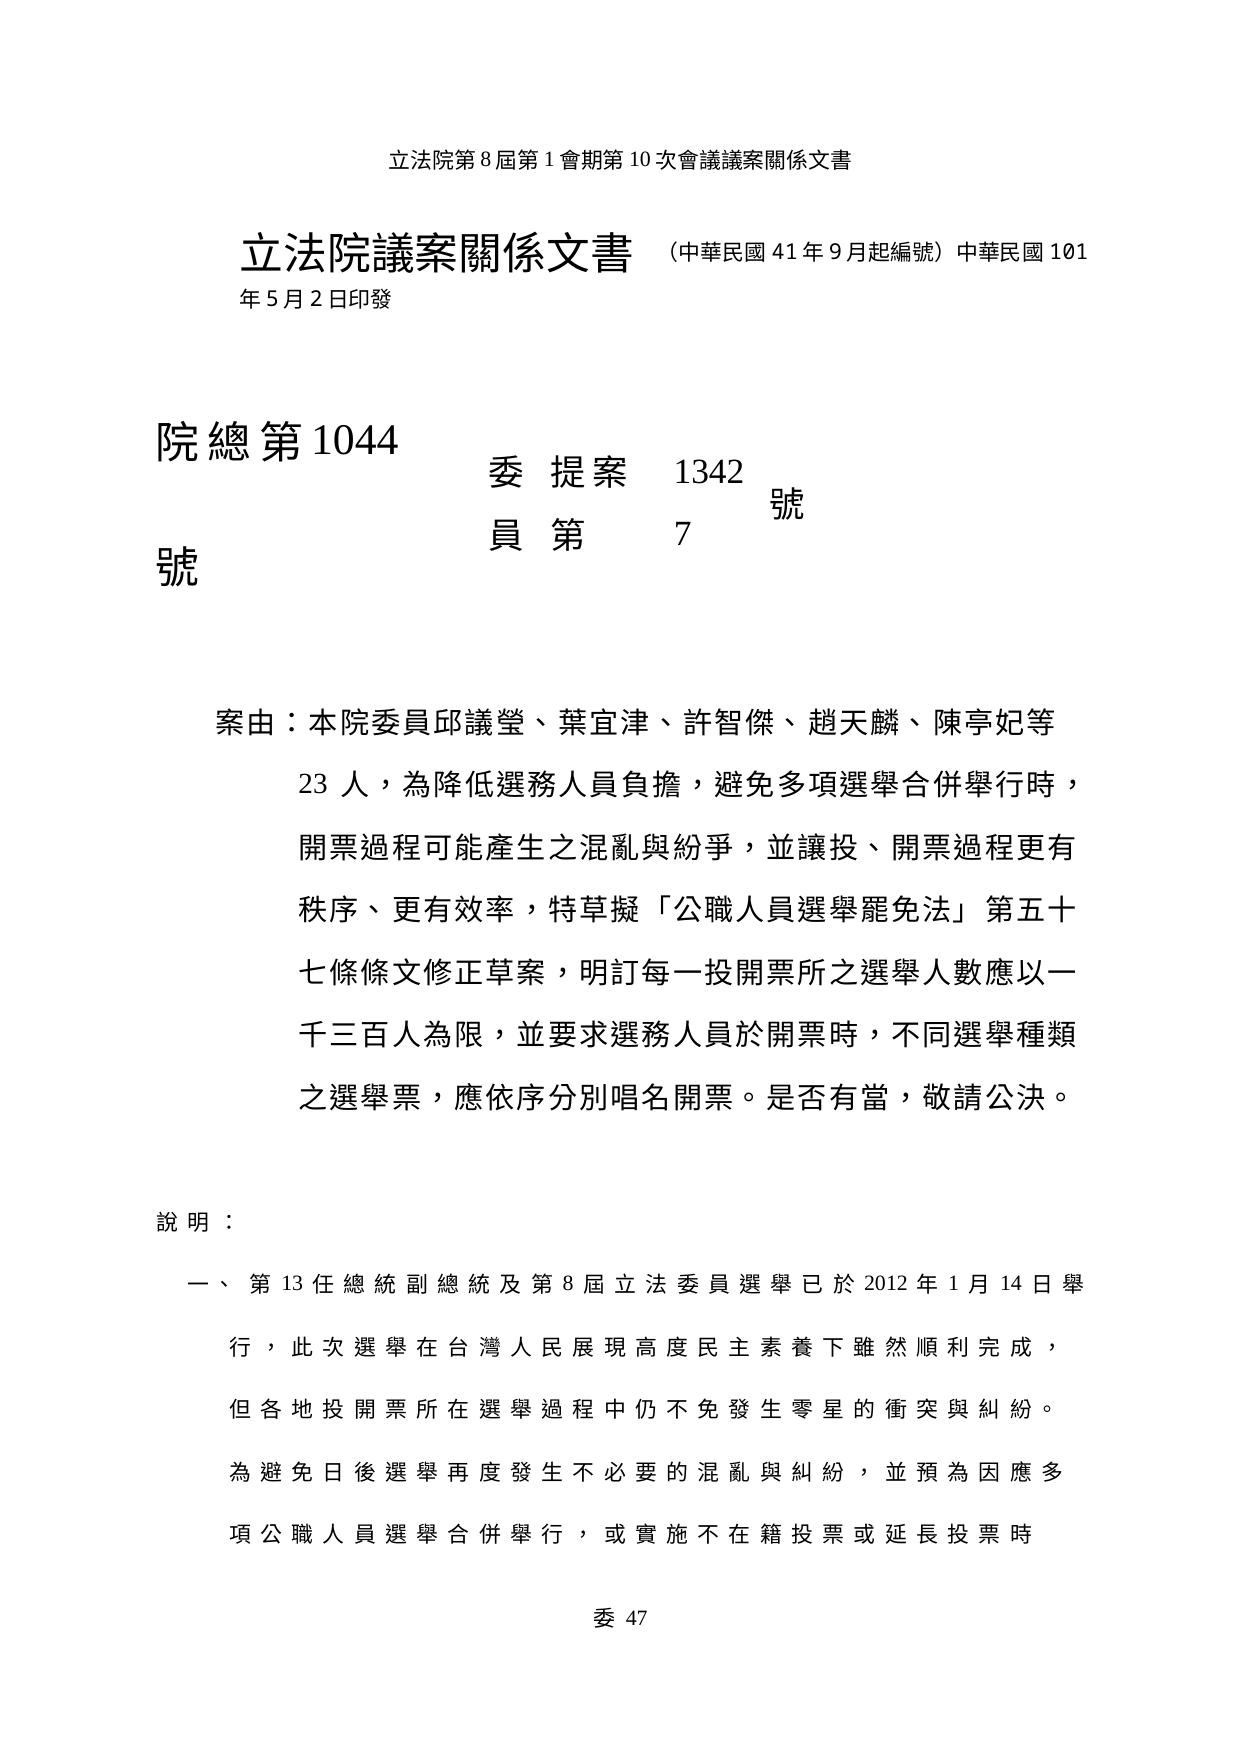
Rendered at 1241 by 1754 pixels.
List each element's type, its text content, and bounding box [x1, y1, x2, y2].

text 立法院議案關係文書 （中華民國41年9月起編號）中華民國101年5月2日印發 [239, 219, 1089, 314]
table_header 提案第 [545, 377, 651, 627]
table_header [804, 377, 819, 627]
table_header 委員 [431, 377, 545, 627]
text 說明： [151, 1189, 1089, 1252]
table_header 13427 [651, 377, 763, 627]
text 案由：本院委員邱議瑩、葉宜津、許智傑、趙天麟、陳亭妃等23人，為降低選務人員負擔，避免多項選舉合併舉行時，開票過程可能產生之混亂與紛爭，並讓投、開票過程更有秩序、更有效率，特草擬「公職人員選舉罷免法」第五十七條條文修正草案，明訂每一投開票所之選舉人數應以一千三百人為限，並要求選務人員於開票時，不同選舉種類之選舉票，應依序分別唱名開票。是否有當，敬請公決。 [206, 689, 1089, 1127]
text 一、第13任總統副總統及第8屆立法委員選舉已於2012年1月14日舉行，此次選舉在台灣人民展現高度民主素養下雖然順利完成，但各地投開票所在選舉過程中仍不免發生零星的衝突與糾紛。為避免日後選舉再度發生不必要的混亂與糾紛，並預為因應多項公職人員選舉合併舉行，或實施不在籍投票或延長投票時 [173, 1252, 1089, 1564]
table_header [800, 377, 804, 627]
table_header 號 [763, 377, 799, 627]
table_header 院總第1044號 [151, 377, 431, 627]
